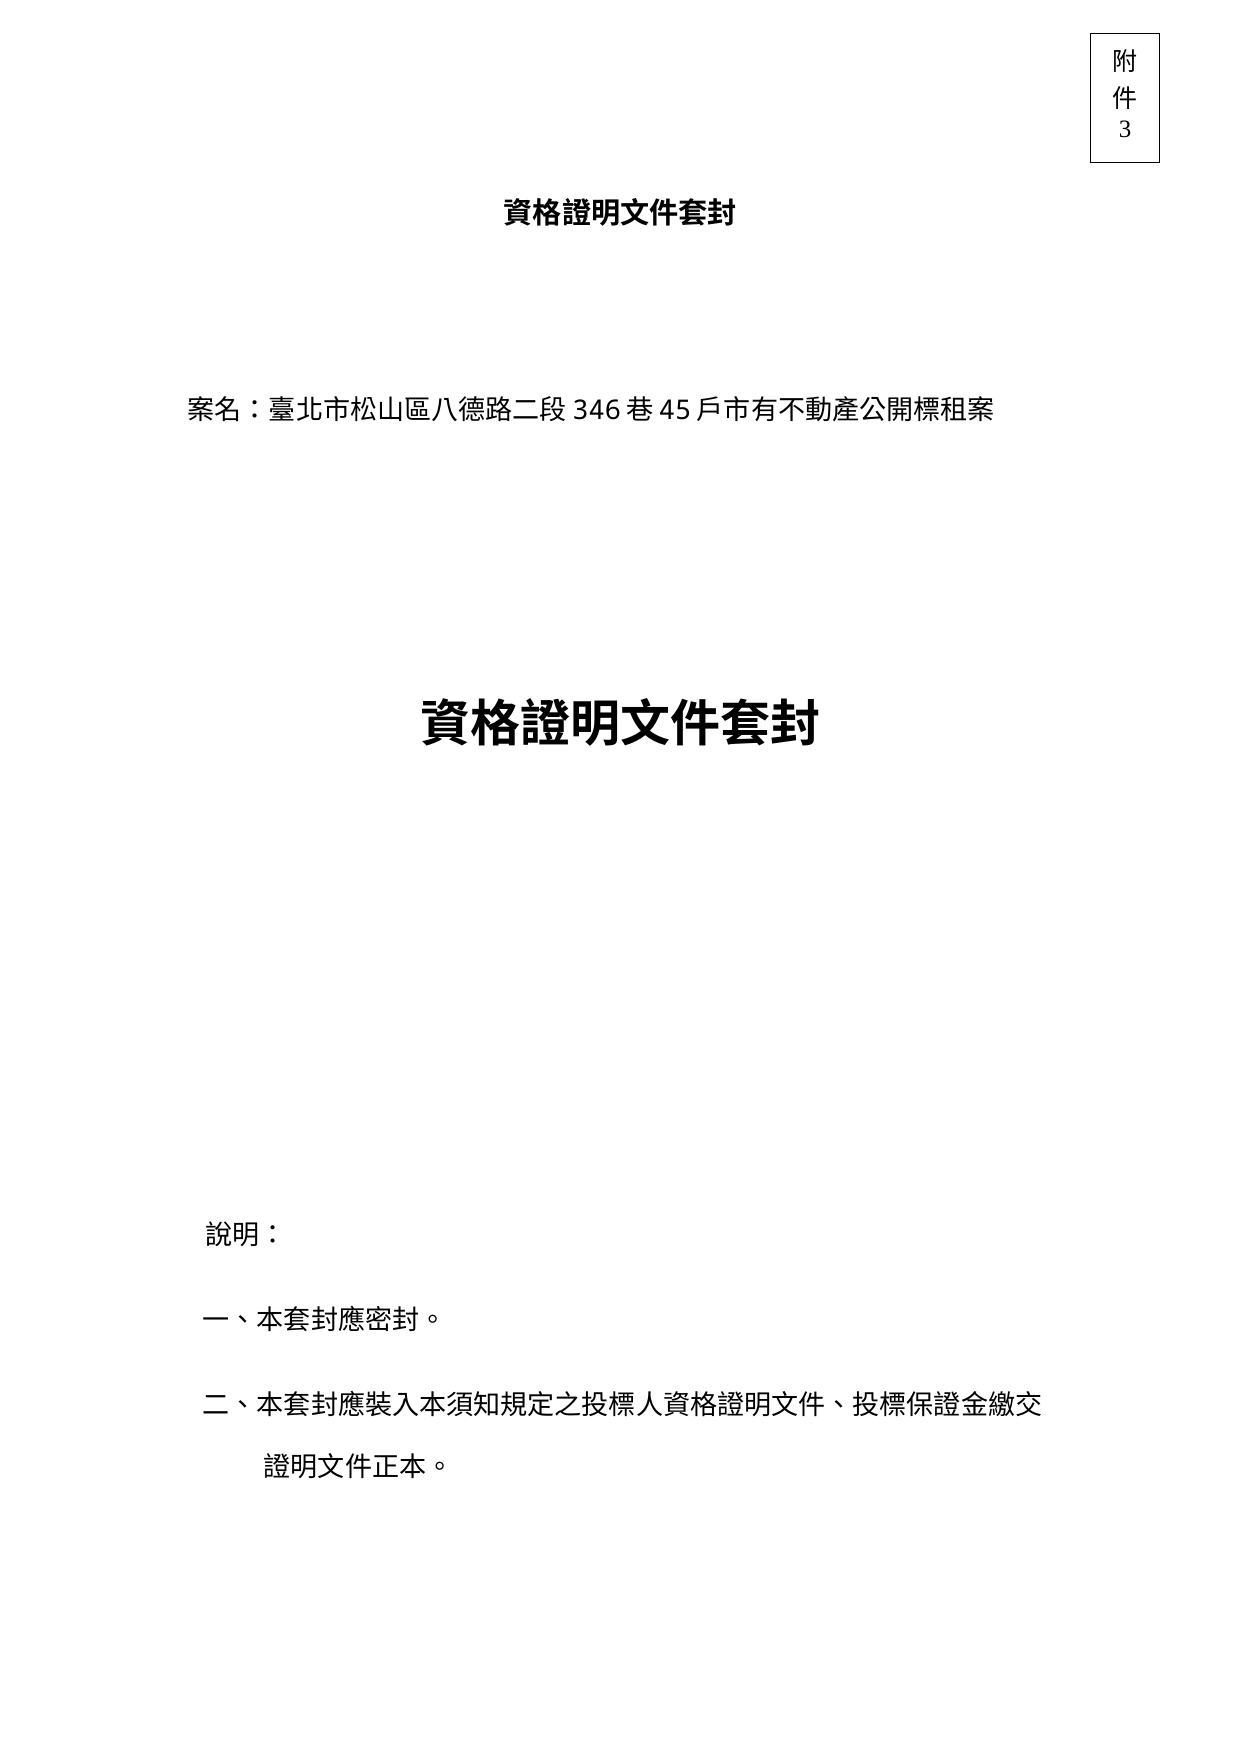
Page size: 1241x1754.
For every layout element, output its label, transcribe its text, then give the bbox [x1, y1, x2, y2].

text 附件3 [1106, 42, 1144, 143]
text 資格證明文件套封 [187, 169, 1053, 232]
text 案名：臺北市松山區八德路二段346巷45戶市有不動產公開標租案 [187, 366, 1053, 428]
text 二、本套封應裝入本須知規定之投標人資格證明文件、投標保證金繳交證明文件正本。 [202, 1361, 1053, 1486]
text 資格證明文件套封 [187, 647, 1053, 772]
text [1091, 34, 1159, 162]
text 一、本套封應密封。 [202, 1276, 1053, 1338]
text 說明： [187, 1191, 1053, 1253]
